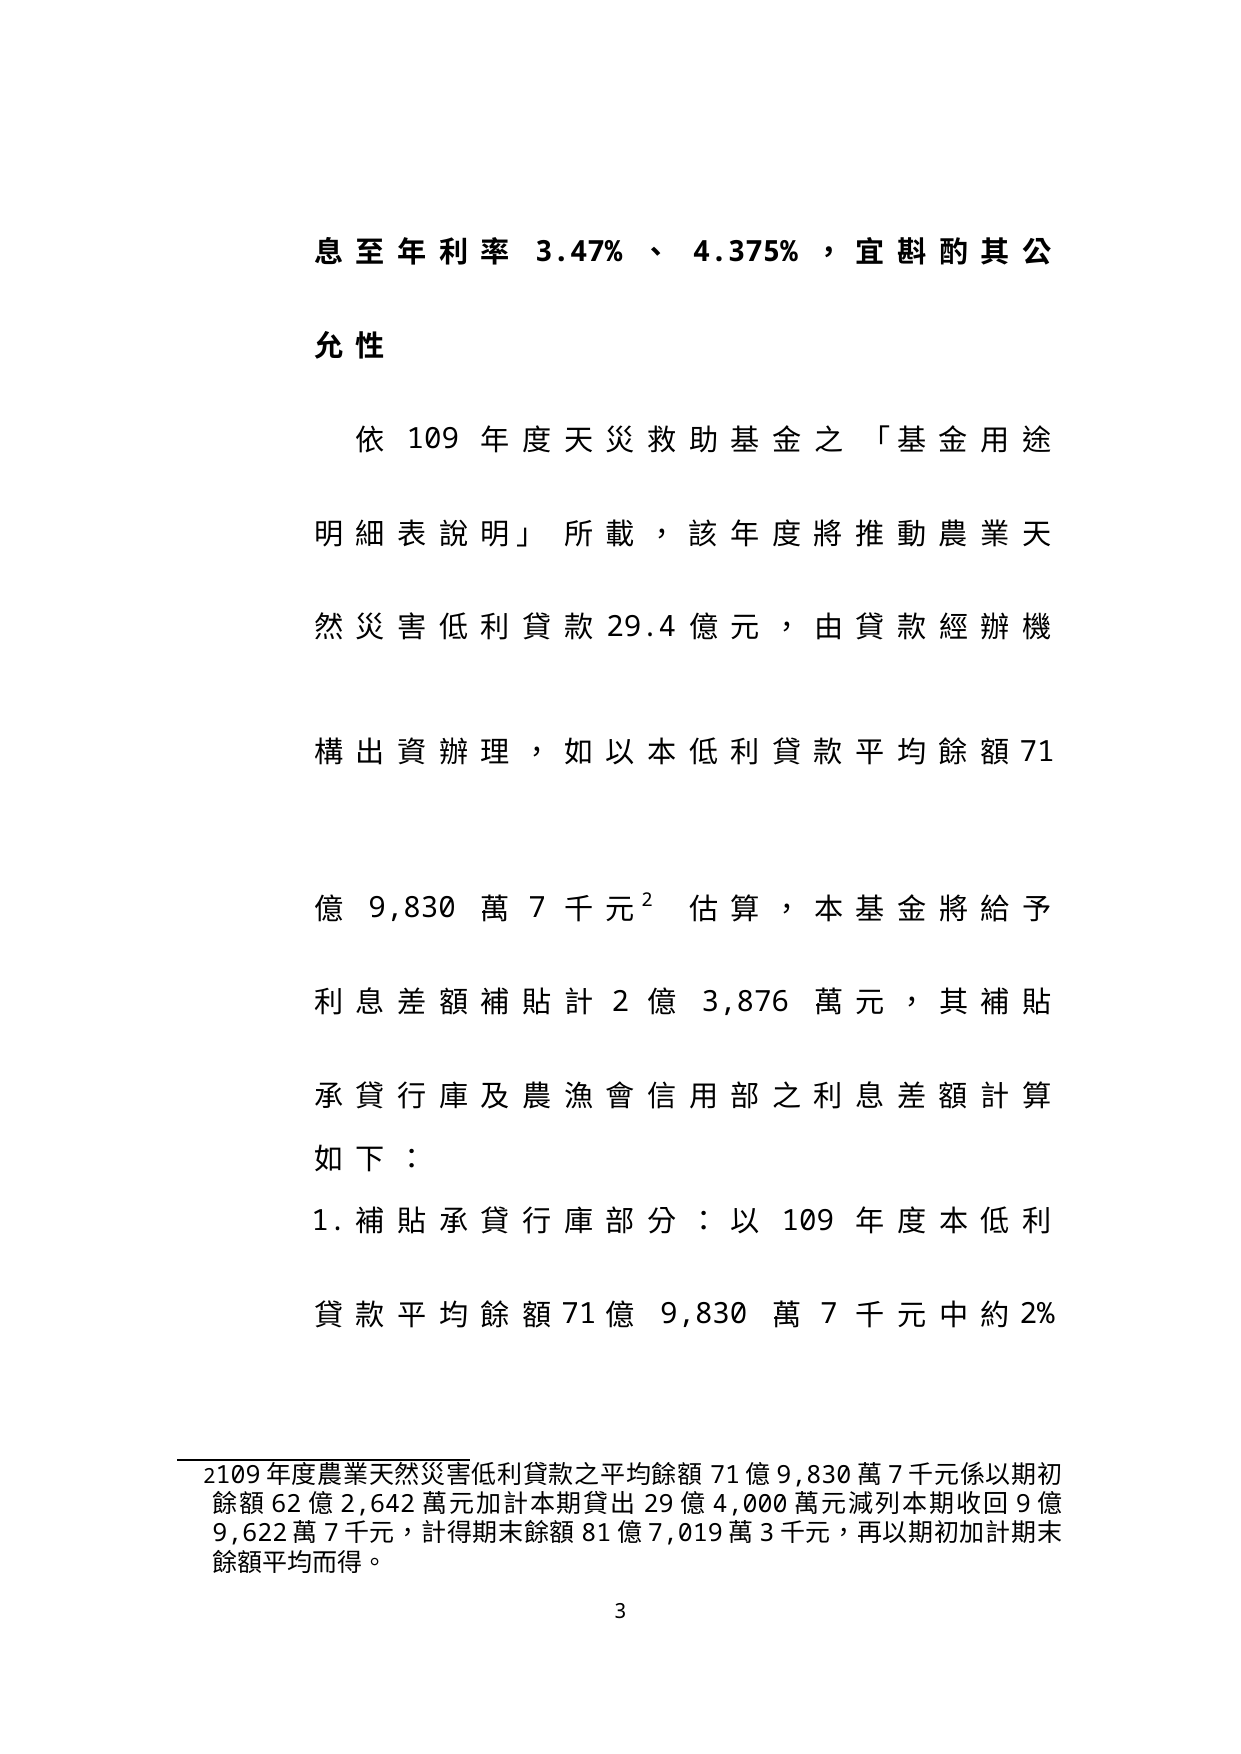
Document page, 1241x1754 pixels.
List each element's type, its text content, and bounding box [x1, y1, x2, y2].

text 1.補貼承貸行庫部分：以109年度本低利貸款平均餘額71億9,830萬7千元中約2% [271, 1177, 1058, 1365]
text 依109年度天災救助基金之「基金用途明細表說明」所載，該年度將推動農業天然災害低利貸款29.4億元，由貸款經辦機構出資辦理，如以本低利貸款平均餘額71億9,830萬7千元估算，本基金將給予利息差額補貼計2億3,876萬元，其補貼承貸行庫及農漁會信用部之利息差額計算如下： [271, 365, 1058, 1177]
text 109年度農業天然災害低利貸款之平均餘額71億9,830萬7千元係以期初餘額62億2,642萬元加計本期貸出29億4,000萬元減列本期收回9億9,622萬7千元，計得期末餘額81億7,019萬3千元，再以期初加計期末餘額平均而得。 [203, 1460, 1063, 1577]
text 息至年利率3.47%、4.375%，宜斟酌其公允性 [242, 177, 1058, 365]
